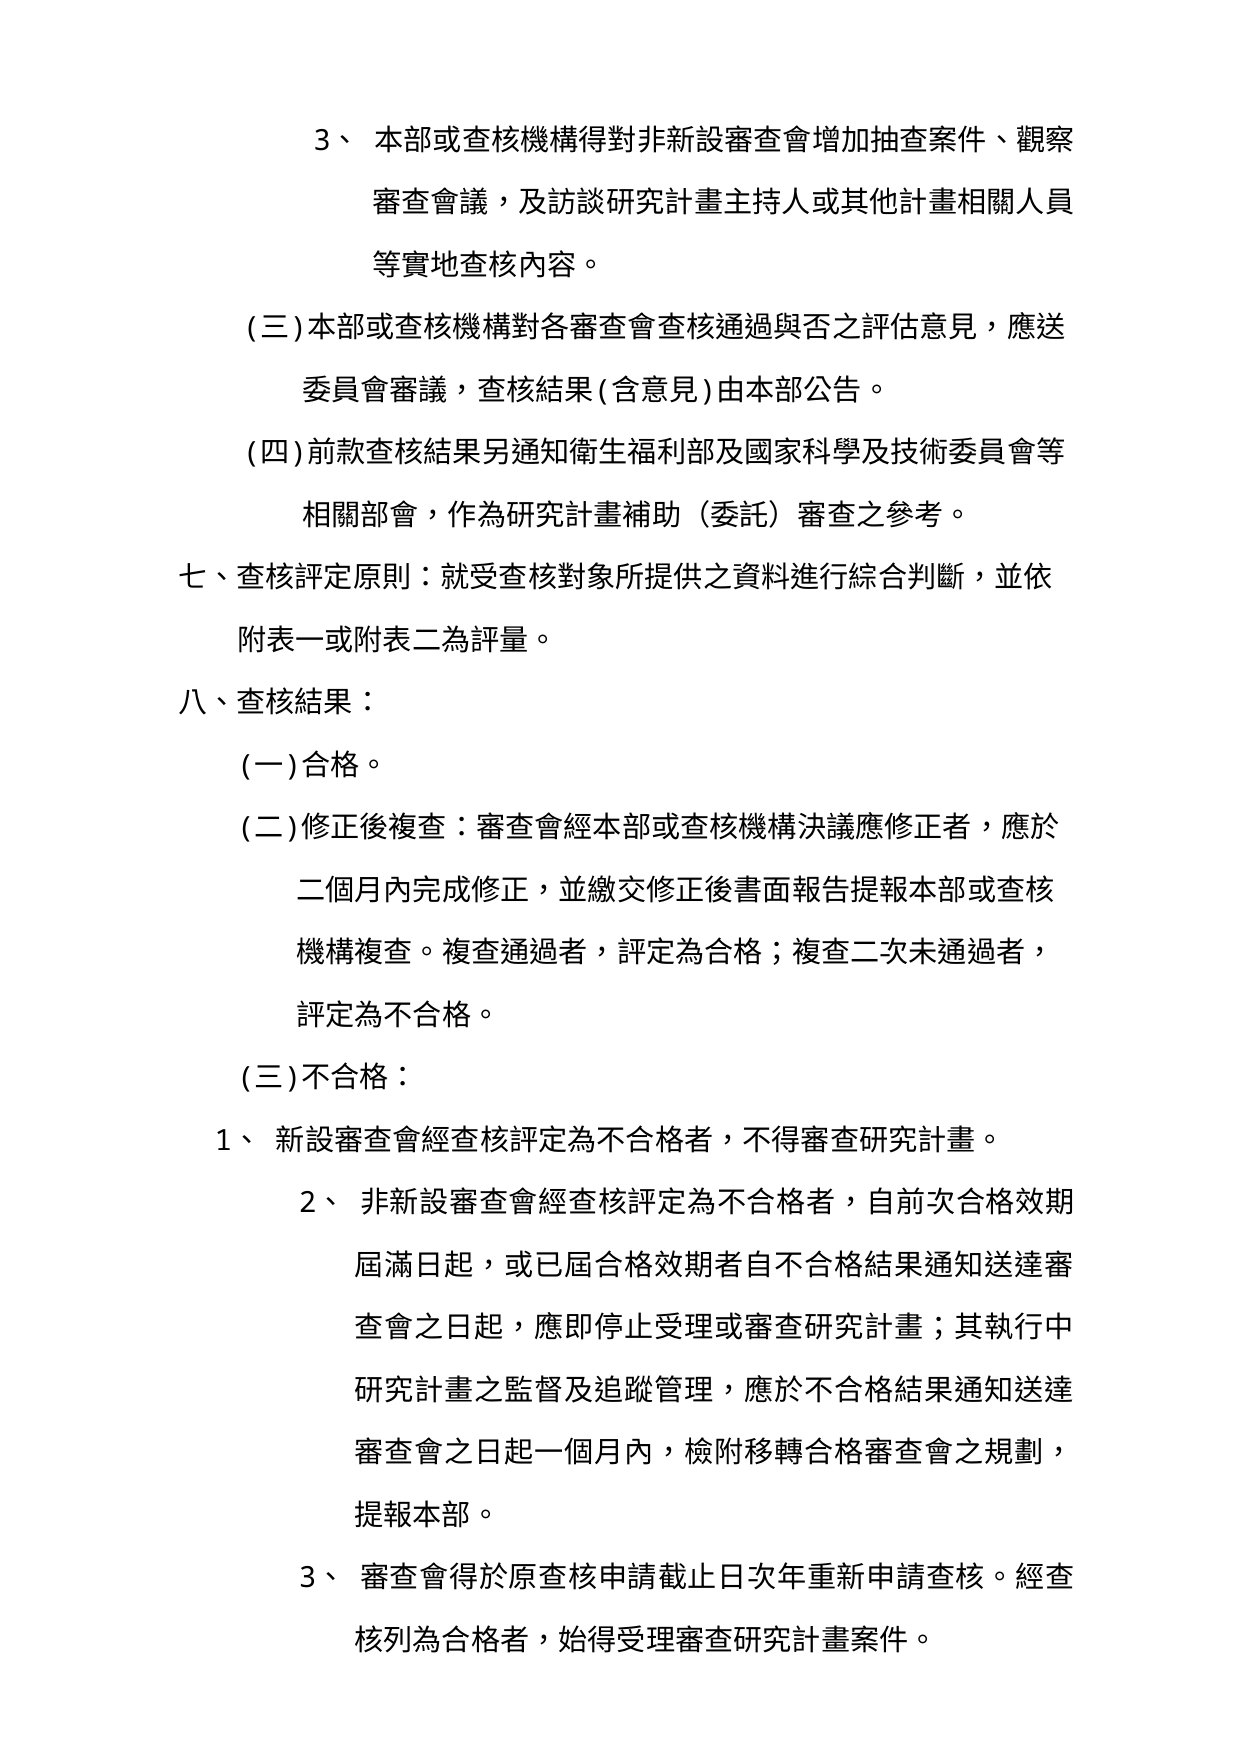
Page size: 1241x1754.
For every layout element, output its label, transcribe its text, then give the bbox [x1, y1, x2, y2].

text 二個月內完成修正，並繳交修正後書面報告提報本部或查核機構複查。複查通過者，評定為合格；複查二次未通過者，評定為不合格。 [296, 846, 1075, 1033]
text (一)合格。 [237, 721, 1075, 783]
text 附表一或附表二為評量。 [237, 596, 1075, 658]
text 相關部會，作為研究計畫補助（委託）審查之參考。 [302, 471, 1075, 533]
list 新設審查會經查核評定為不合格者，不得審查研究計畫。 [172, 1096, 1075, 1158]
list 非新設審查會經查核評定為不合格者，自前次合格效期屆滿日起，或已屆合格效期者自不合格結果通知送達審查會之日起，應即停止受理或審查研究計畫；其執行中研究計畫之監督及追蹤管理，應於不合格結果通知送達審查會之日起一個月內，檢附移轉合格審查會之規劃，提報本部。 [299, 1158, 1075, 1533]
text (二)修正後複查：審查會經本部或查核機構決議應修正者，應於 [237, 783, 1075, 846]
text 七、查核評定原則：就受查核對象所提供之資料進行綜合判斷，並依 [178, 533, 1075, 596]
text 委員會審議，查核結果(含意見)由本部公告。 [302, 346, 1075, 408]
text (四)前款查核結果另通知衛生福利部及國家科學及技術委員會等 [243, 408, 1075, 471]
text (三)本部或查核機構對各審查會查核通過與否之評估意見，應送 [243, 283, 1075, 346]
text 八、查核結果： [178, 658, 1075, 721]
list 審查會得於原查核申請截止日次年重新申請查核。經查核列為合格者，始得受理審查研究計畫案件。 [299, 1533, 1075, 1658]
list 本部或查核機構得對非新設審查會增加抽查案件、觀察審查會議，及訪談研究計畫主持人或其他計畫相關人員等實地查核內容。 [313, 96, 1075, 283]
text (三)不合格： [237, 1033, 1075, 1096]
